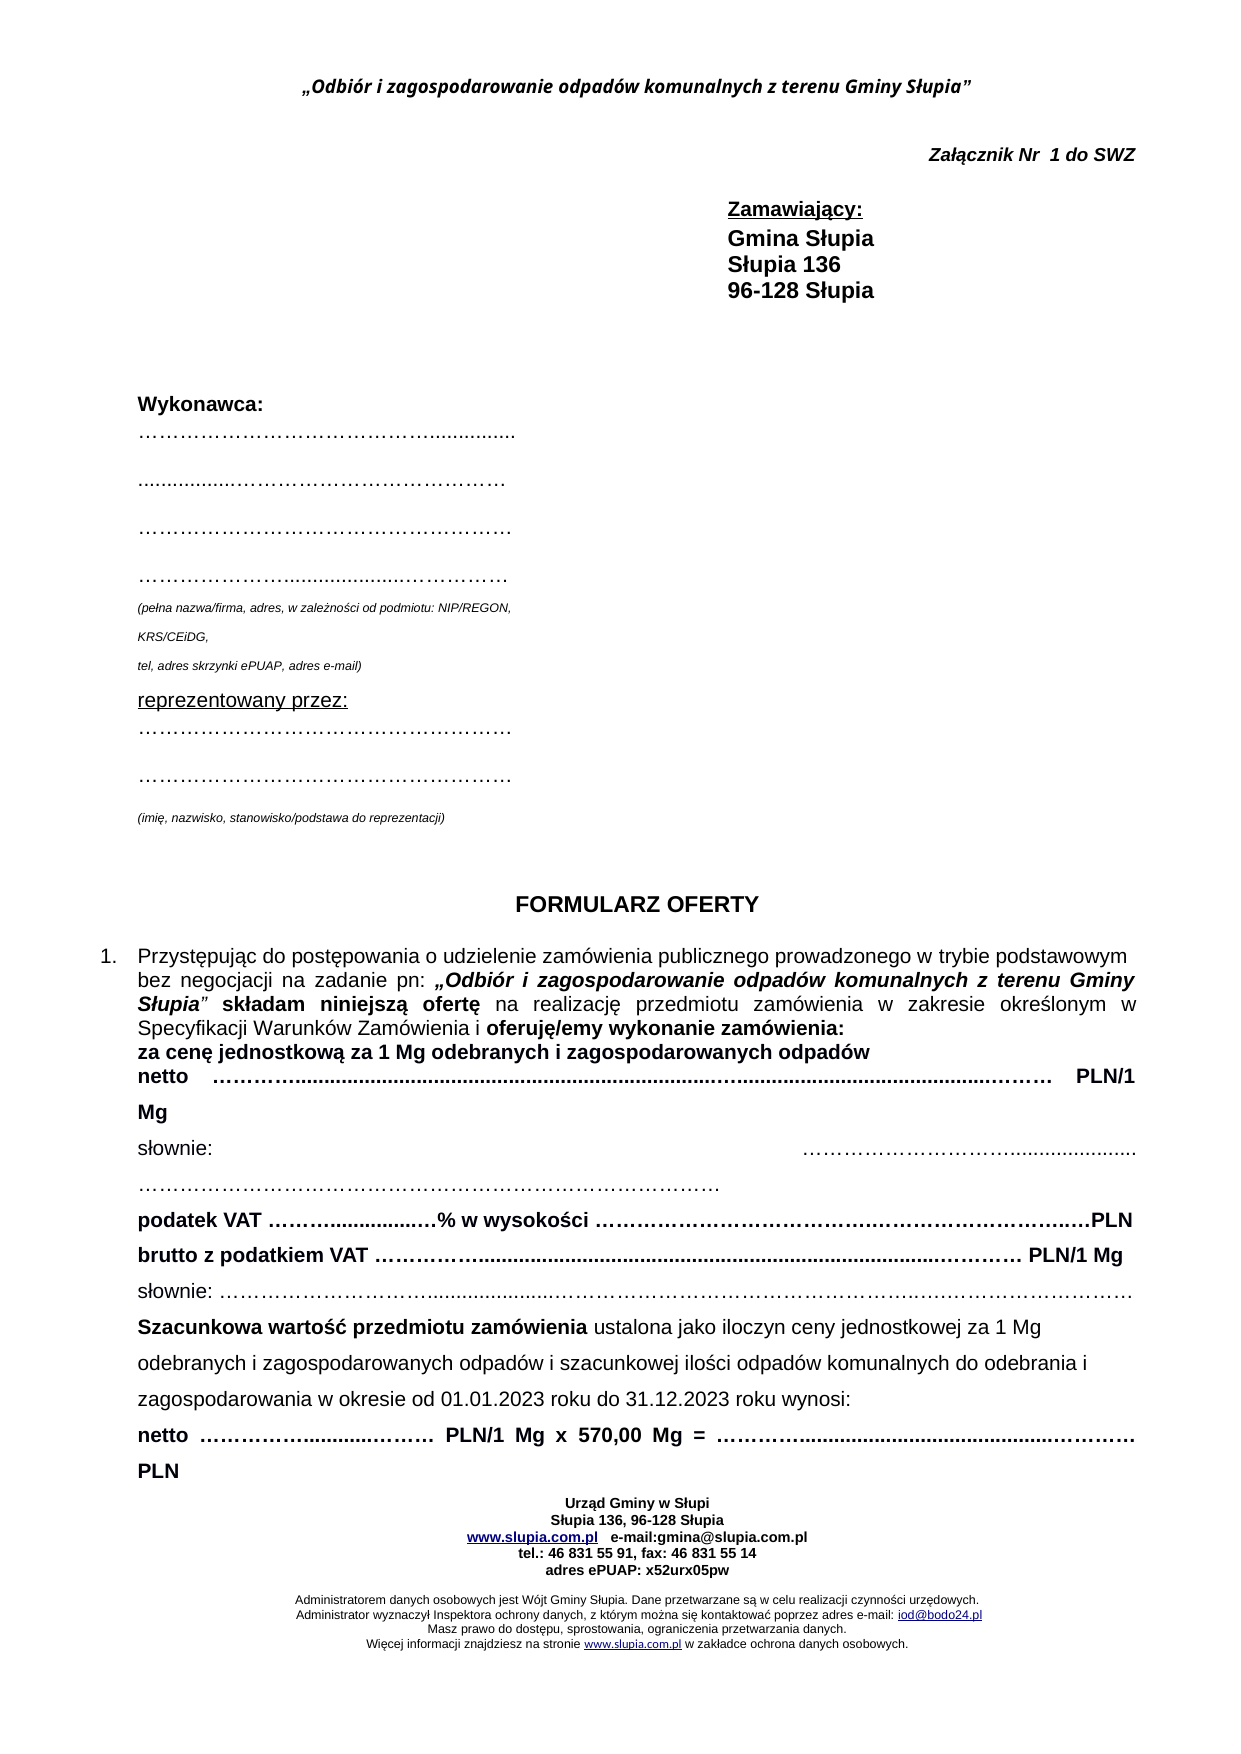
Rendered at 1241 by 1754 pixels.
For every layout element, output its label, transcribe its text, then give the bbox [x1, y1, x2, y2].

text podatek VAT ………...............…% w wysokości ………………………………….………………………..…PLN [137, 1207, 1137, 1231]
text Zamawiający: [654, 197, 1137, 221]
text 96-128 Słupia [727, 277, 1137, 304]
text Wykonawca: [137, 392, 1137, 416]
text tel, adres skrzynki ePUAP, adres e-mail) [137, 659, 517, 673]
text reprezentowany przez: [137, 687, 1137, 711]
list Przystępując do postępowania o udzielenie zamówienia publicznego prowadzonego w trybie podstawowym [66, 944, 1137, 968]
text FORMULARZ OFERTY [137, 891, 1137, 917]
text Załącznik Nr 1 do SWZ [137, 144, 1137, 166]
list brutto z podatkiem VAT ……………................................................................................………… PLN/1 Mg [137, 1243, 1137, 1267]
text Szacunkowa wartość przedmiotu zamówienia ustalona jako iloczyn ceny jednostkowej za 1 Mg odebranych i zagospodarowanych odpadów i szacunkowej ilości odpadów komunalnych do odebrania i zagospodarowania w okresie od 01.01.2023 roku do 31.12.2023 roku wynosi: [137, 1315, 1137, 1411]
list netto ………….........................................................................…............................................……… PLN/1 Mg [137, 1064, 1137, 1123]
text bez negocjacji na zadanie pn: „Odbiór i zagospodarowanie odpadów komunalnych z terenu Gminy Słupia” składam niniejszą ofertę na realizację przedmiotu zamówienia w zakresie określonym w Specyfikacji Warunków Zamówienia i oferuję/emy wykonanie zamówienia: [137, 968, 1137, 1040]
text słownie: …………………………......................……………………………………………..….……………………… [137, 1279, 1137, 1303]
text Słupia 136 [727, 251, 1137, 277]
text słownie: …………………………......................………………………………………………………………………… [137, 1136, 1137, 1195]
text (imię, nazwisko, stanowisko/podstawa do reprezentacji) [137, 811, 517, 825]
list netto ……………............……… PLN/1 Mg x 570,00 Mg = …………............................................………… PLN [137, 1423, 1137, 1483]
text ……………………………………………………………………………………………… [137, 715, 517, 787]
text Gmina Słupia [727, 224, 1137, 251]
text ……………………………………................................………………………………… [137, 419, 517, 491]
text ………………………………………………………………….....................…………… (pełna nazwa/firma, adres, w zależności od podmiotu: NIP/REGON, KRS/CEiDG, [137, 515, 517, 644]
list za cenę jednostkową za 1 Mg odebranych i zagospodarowanych odpadów [137, 1040, 1134, 1064]
